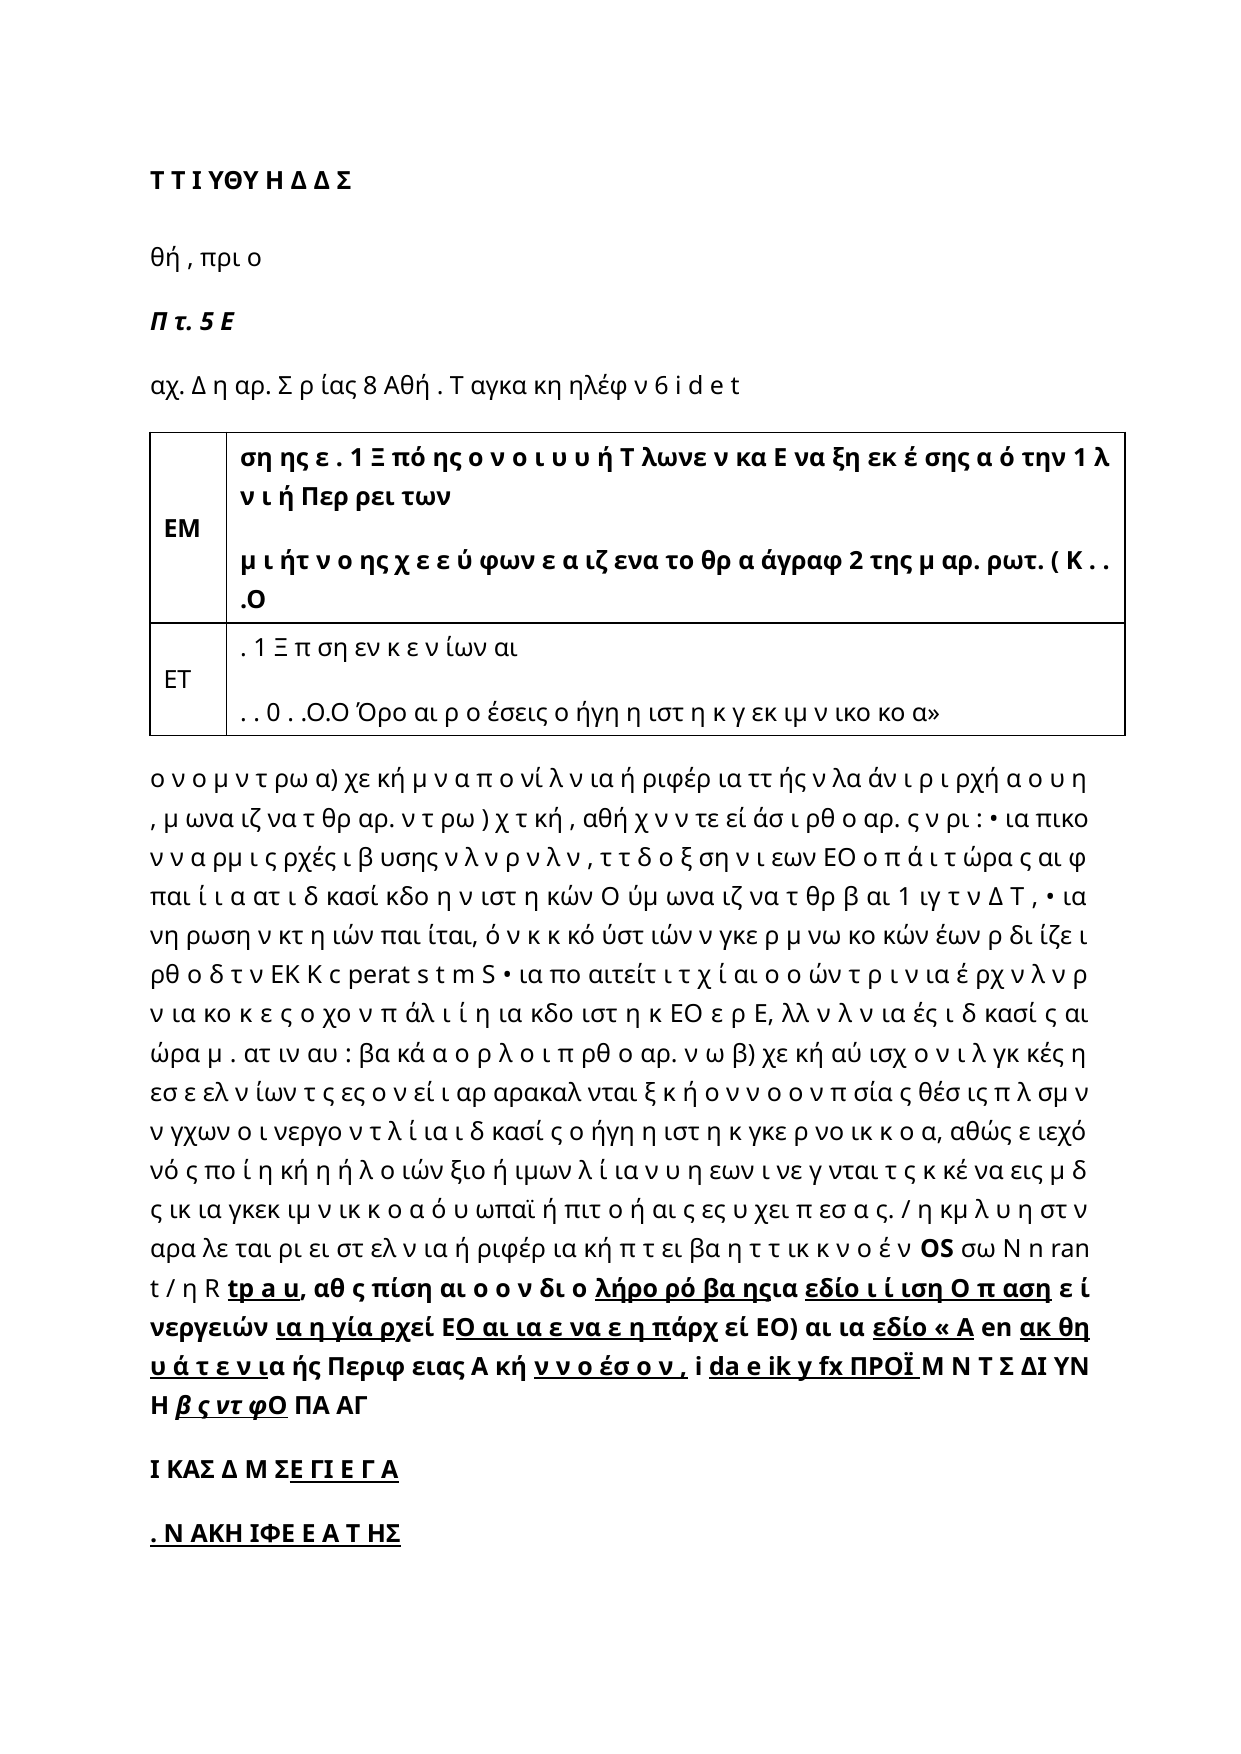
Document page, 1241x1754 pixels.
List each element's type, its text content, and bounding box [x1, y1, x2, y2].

title Τ Τ Ι ΥΘΥ Η Δ Δ Σ [150, 162, 1090, 197]
text . Ν ΑΚΗ ΙΦΕ Ε Α Τ ΗΣ [150, 1516, 1090, 1550]
text αχ. Δ η αρ. Σ ρ ίας 8 Αθή . Τ αγκα κη ηλέφ ν 6 i d e t [150, 367, 1090, 402]
text Π τ. 5 Ε [150, 303, 1090, 337]
text Ι ΚΑΣ Δ Μ ΣΕ ΓΙ Ε Γ Α [150, 1452, 1090, 1486]
text ο ν ο μ ν τ ρω α) χε κή μ ν α π ο νί λ ν ια ή ριφέρ ια ττ ής ν λα άν ι ρ ι ρχή α ο υ η , μ ωνα ιζ να τ θρ αρ. ν τ ρω ) χ τ κή , αθή χ ν ν τε εί άσ ι ρθ ο αρ. ς ν ρι : • ια πικο ν ν α ρμ ι ς ρχές ι β υσης ν λ ν ρ ν λ ν , τ τ δ ο ξ ση ν ι εων ΕΟ ο π ά ι τ ώρα ς αι φ παι ί ι α ατ ι δ κασί κδο η ν ιστ η κών Ο ύμ ωνα ιζ να τ θρ β αι 1 ιγ τ ν Δ Τ , • ια νη ρωση ν κτ η ιών παι ίται, ό ν κ κ κό ύστ ιών ν γκε ρ μ νω κο κών έων ρ δι ίζε ι ρθ ο δ τ ν ΕΚ Κ c perat s t m S • ια πο αιτείτ ι τ χ ί αι ο ο ών τ ρ ι ν ια έ ρχ ν λ ν ρ ν ια κο κ ε ς ο χο ν π άλ ι ί η ια κδο ιστ η κ ΕΟ ε ρ Ε, λλ ν λ ν ια ές ι δ κασί ς αι ώρα μ . ατ ιν αυ : βα κά α ο ρ λ ο ι π ρθ ο αρ. ν ω β) χε κή αύ ισχ ο ν ι λ γκ κές η εσ ε ελ ν ίων τ ς ες ο ν εί ι αρ αρακαλ νται ξ κ ή ο ν ν ο ο ν π σία ς θέσ ις π λ σμ ν ν γχων ο ι νεργο ν τ λ ί ια ι δ κασί ς ο ήγη η ιστ η κ γκε ρ νο ικ κ ο α, αθώς ε ιεχό νό ς πο ί η κή η ή λ ο ιών ξιο ή ιμων λ ί ια ν υ η εων ι νε γ νται τ ς κ κέ να εις μ δ ς ικ ια γκεκ ιμ ν ικ κ ο α ό υ ωπαϊ ή πιτ ο ή αι ς ες υ χει π εσ α ς. / η κμ λ υ η στ ν αρα λε ται ρι ει στ ελ ν ια ή ριφέρ ια κή π τ ει βα η τ τ ικ κ ν ο έ ν OS σω N n ran t / η R tp a u, αθ ς πίση αι ο ο ν δι ο λήρο ρό βα ηςια εδίο ι ί ιση Ο π αση ε ί νεργειών ια η γία ρχεί ΕΟ αι ια ε να ε η πάρχ εί ΕΟ) αι ια εδίο « A en ακ θη υ ά τ ε ν ια ής Περιφ ειας Α κή ν ν ο έσ ο ν , i da e ik y fx ΠΡΟΪ Μ Ν Τ Σ ΔΙ ΥΝ Η β ς ντ φΟ ΠΑ ΑΓ [150, 761, 1090, 1422]
table_cell . 1 Ξ π ση εν κ ε ν ίων αι . . 0 . .Ο.Ο Όρο αι ρ ο έσεις ο ήγη η ιστ η κ γ εκ ιμ ν ικο κο α» [227, 624, 1124, 734]
text θή , πρι ο [150, 239, 1090, 273]
table_cell ΕΤ [151, 624, 226, 734]
table_header ση ης ε . 1 Ξ πό ης ο ν ο ι υ υ ή Τ λωνε ν κα Ε να ξη εκ έ σης α ό την 1 λ ν ι ή Περ ρει των μ ι ήτ ν ο ης χ ε ε ύ φων ε α ιζ ενα το θρ α άγραφ 2 της μ αρ. ρωτ. ( Κ . . .Ο [227, 433, 1124, 622]
table_header ΕΜ [151, 433, 226, 622]
